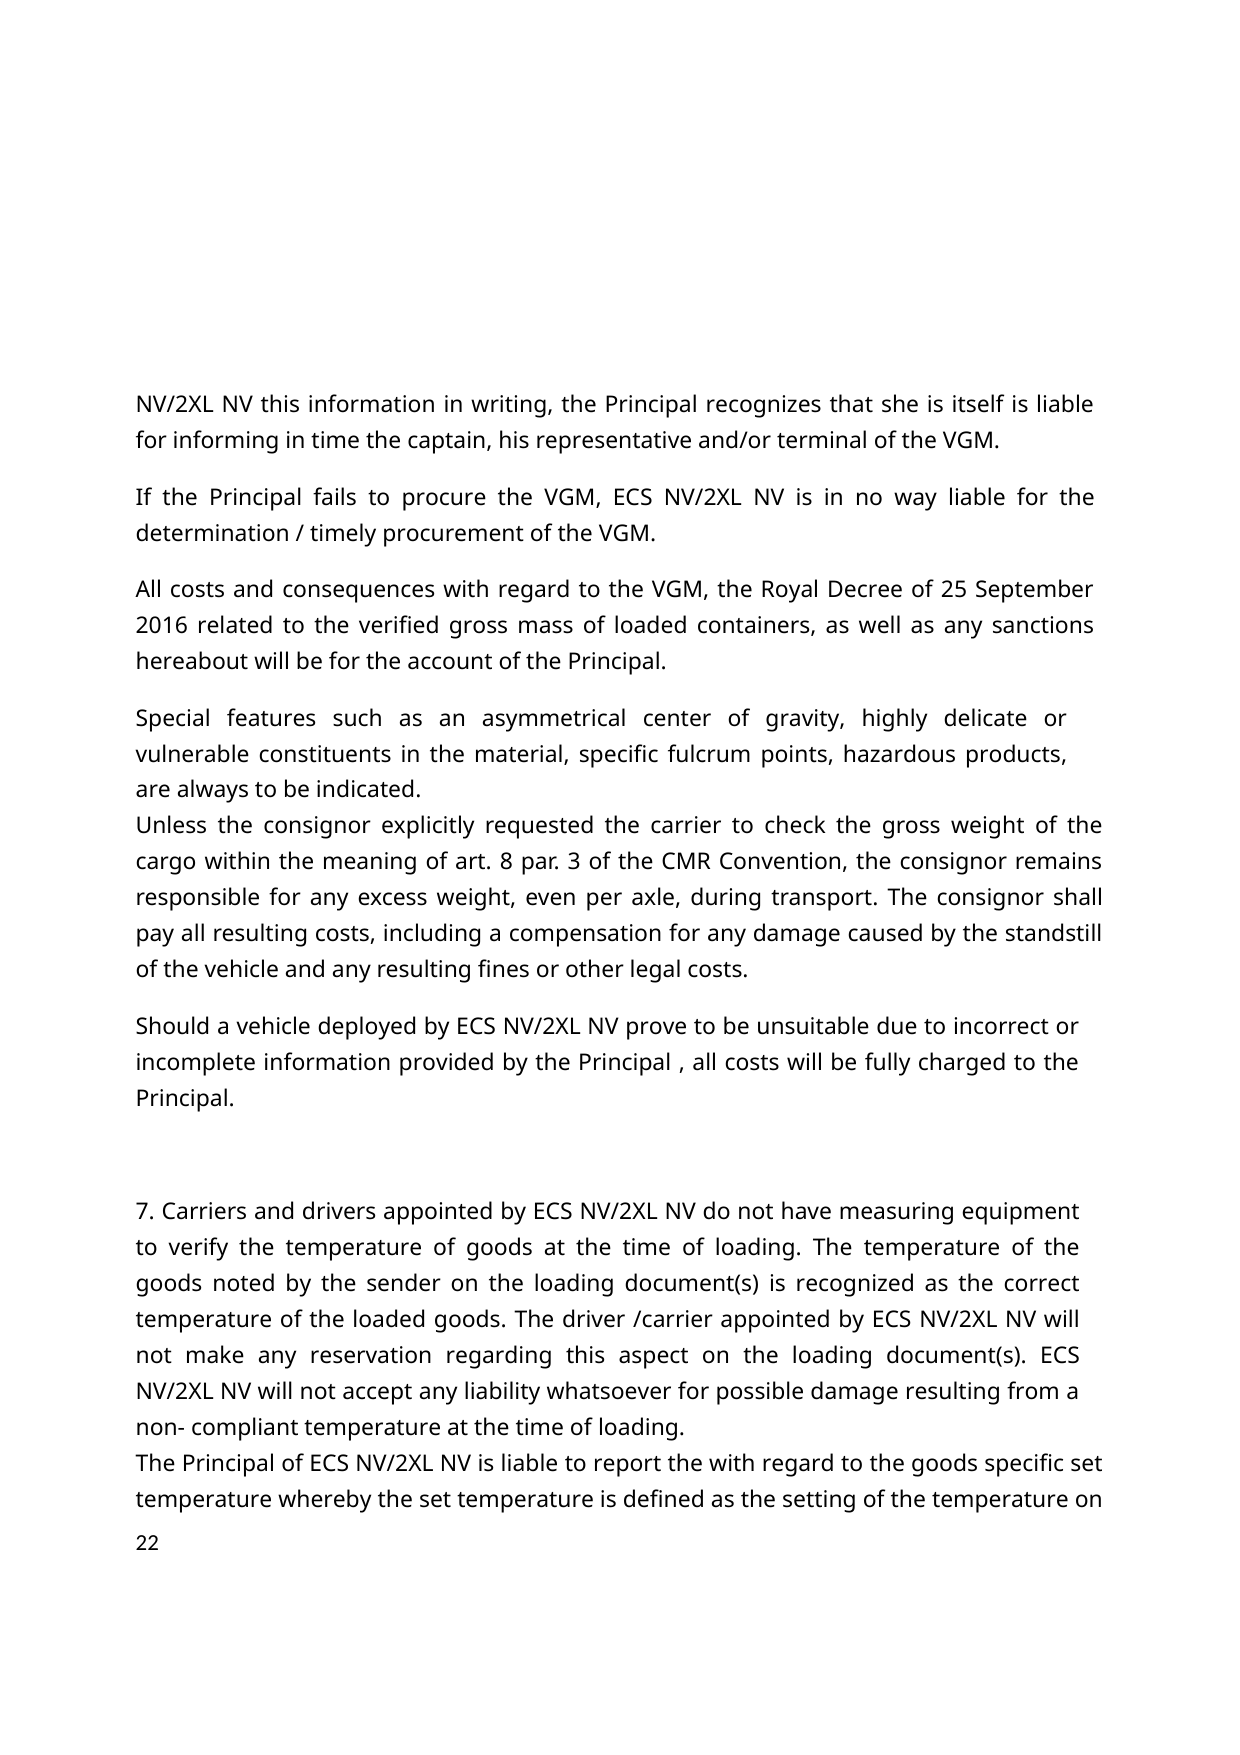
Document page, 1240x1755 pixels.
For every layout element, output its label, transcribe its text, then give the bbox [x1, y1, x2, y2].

text All costs and consequences with regard to the VGM, the Royal Decree of 25 September 2016 related to the verified gross mass of loaded containers, as well as any sanctions hereabout will be for the account of the Principal. [135, 573, 1096, 676]
text NV/2XL NV this information in writing, the Principal recognizes that she is itself is liable for informing in time the captain, his representative and/or terminal of the VGM. [135, 388, 1096, 455]
text Special features such as an asymmetrical center of gravity, highly delicate or vulnerable constituents in the material, specific fulcrum points, hazardous products, are always to be indicated. [135, 702, 1068, 805]
text If the Principal fails to procure the VGM, ECS NV/2XL NV is in no way liable for the determination / timely procurement of the VGM. [135, 481, 1096, 548]
text The Principal of ECS NV/2XL NV is liable to report the with regard to the goods specific set temperature whereby the set temperature is defined as the setting of the temperature on [135, 1447, 1104, 1514]
text Unless the consignor explicitly requested the carrier to check the gross weight of the cargo within the meaning of art. 8 par. 3 of the CMR Convention, the consignor remains responsible for any excess weight, even per axle, during transport. The consignor shall pay all resulting costs, including a compensation for any damage caused by the standstill of the vehicle and any resulting fines or other legal costs. [135, 809, 1104, 984]
text Should a vehicle deployed by ECS NV/2XL NV prove to be unsuitable due to incorrect or incomplete information provided by the Principal , all costs will be fully charged to the Principal. [135, 1010, 1081, 1113]
text 7. Carriers and drivers appointed by ECS NV/2XL NV do not have measuring equipment to verify the temperature of goods at the time of loading. The temperature of the goods noted by the sender on the loading document(s) is recognized as the correct temperature of the loaded goods. The driver /carrier appointed by ECS NV/2XL NV will not make any reservation regarding this aspect on the loading document(s). ECS NV/2XL NV will not accept any liability whatsoever for possible damage resulting from a non- compliant temperature at the time of loading. [135, 1195, 1081, 1442]
